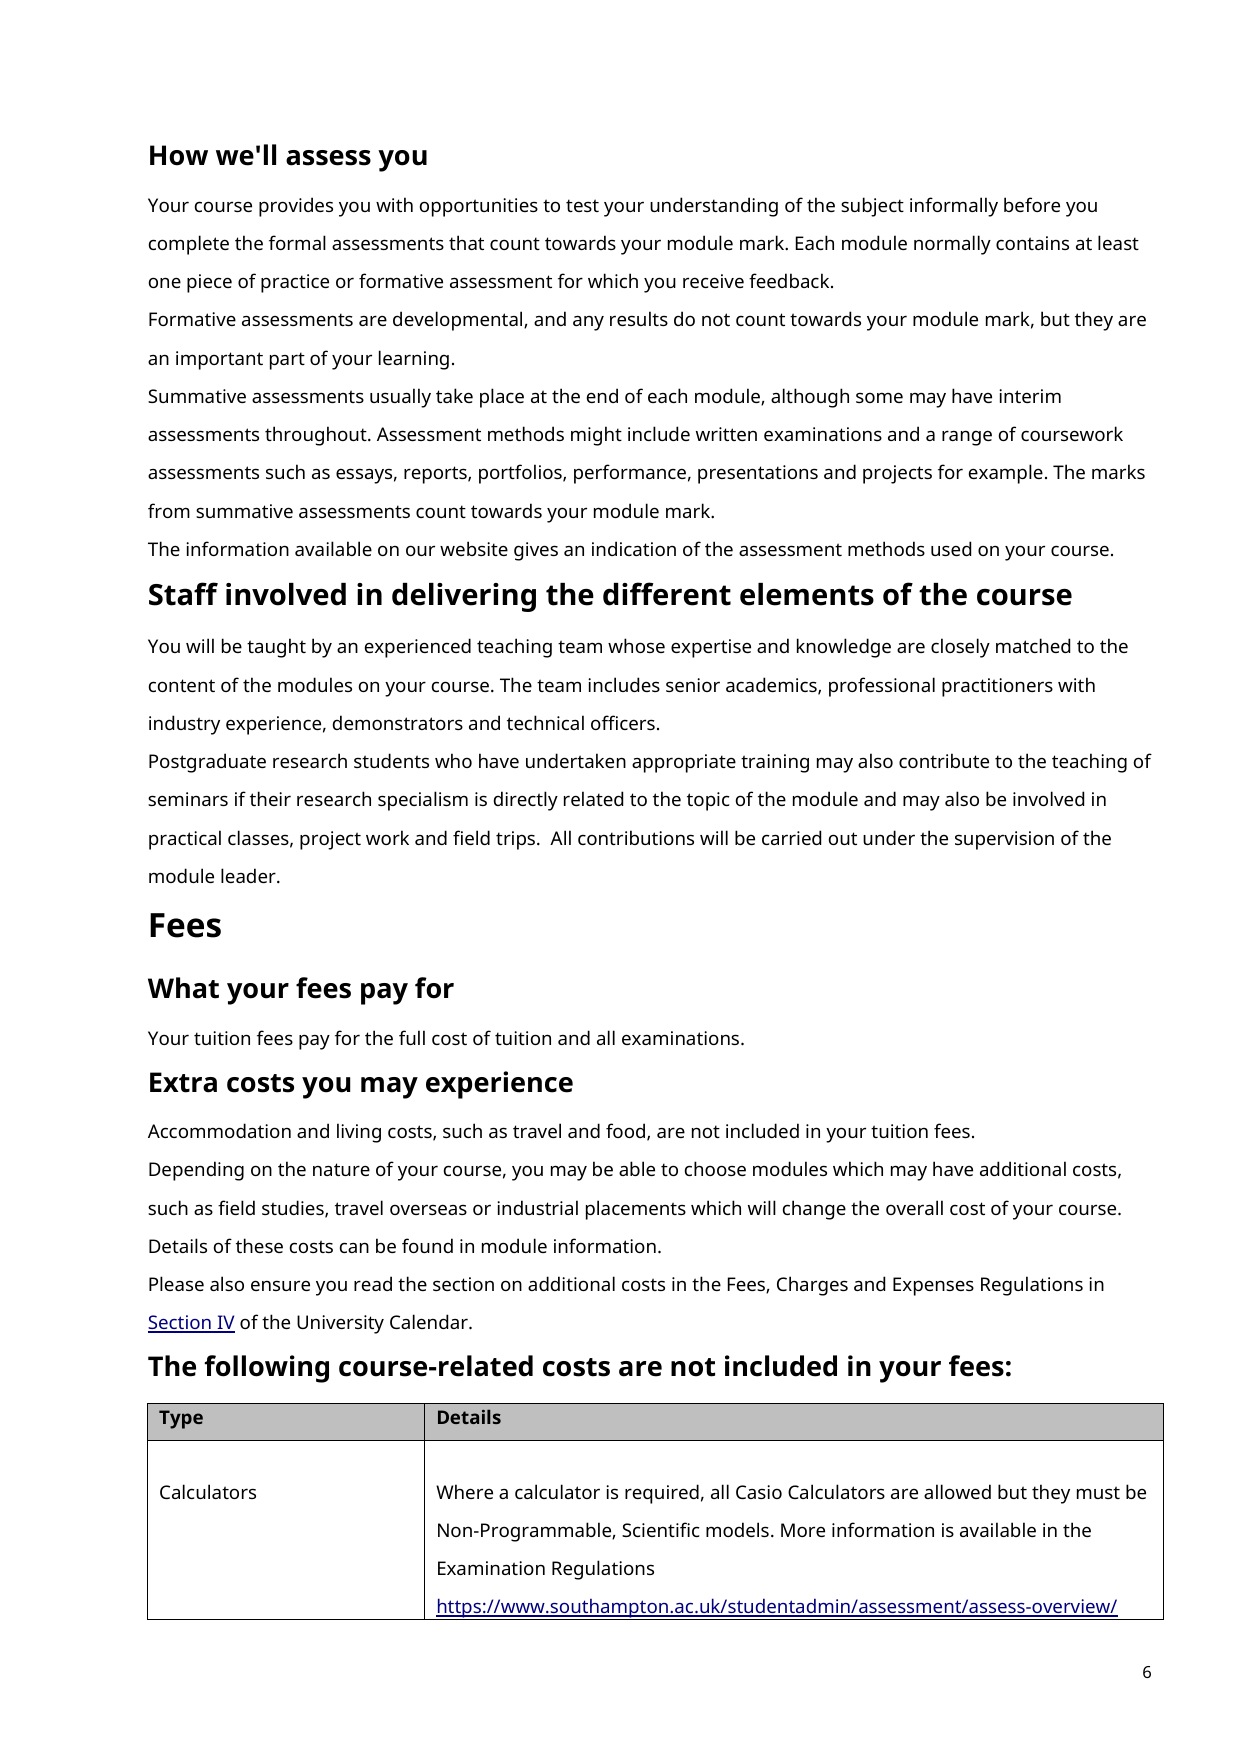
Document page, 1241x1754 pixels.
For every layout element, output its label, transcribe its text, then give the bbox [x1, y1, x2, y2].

subtitle What your fees pay for [148, 969, 1152, 1006]
subtitle The following course-related costs are not included in your fees: [148, 1348, 1152, 1385]
text Formative assessments are developmental, and any results do not count towards your module mark, but they are an important part of your learning. [148, 307, 1152, 371]
subtitle How we'll assess you [148, 137, 1152, 174]
text The information available on our website gives an indication of the assessment methods used on your course. [148, 536, 1152, 562]
text Depending on the nature of your course, you may be able to choose modules which may have additional costs, such as field studies, travel overseas or industrial placements which will change the overall cost of your course. Details of these costs can be found in module information. [148, 1157, 1152, 1259]
subtitle Staff involved in delivering the different elements of the course [148, 574, 1152, 614]
subtitle Fees [148, 901, 1152, 947]
table_cell Where a calculator is required, all Casio Calculators are allowed but they must be Non-Programmable, Scientific models. More information is available in the Examination Regulations https://www.southampton.ac.uk/studentadmin/assessment/assess-overview/ [425, 1441, 1163, 1619]
text Your course provides you with opportunities to test your understanding of the subject informally before you complete the formal assessments that count towards your module mark. Each module normally contains at least one piece of practice or formative assessment for which you receive feedback. [148, 192, 1152, 294]
text Your tuition fees pay for the full cost of tuition and all examinations. [148, 1025, 1152, 1050]
table_header Type [148, 1404, 424, 1440]
text Summative assessments usually take place at the end of each module, although some may have interim assessments throughout. Assessment methods might include written examinations and a range of coursework assessments such as essays, reports, portfolios, performance, presentations and projects for example. The marks from summative assessments count towards your module mark. [148, 383, 1152, 523]
text Please also ensure you read the section on additional costs in the Fees, Charges and Expenses Regulations in Section IV of the University Calendar. [148, 1271, 1152, 1335]
text Postgraduate research students who have undertaken appropriate training may also contribute to the teaching of seminars if their research specialism is directly related to the topic of the module and may also be involved in practical classes, project work and field trips. All contributions will be carried out under the supervision of the module leader. [148, 748, 1152, 889]
subtitle Extra costs you may experience [148, 1063, 1152, 1100]
text You will be taught by an experienced teaching team whose expertise and knowledge are closely matched to the content of the modules on your course. The team includes senior academics, professional practitioners with industry experience, demonstrators and technical officers. [148, 634, 1152, 736]
table_header Details [425, 1404, 1163, 1440]
text Accommodation and living costs, such as travel and food, are not included in your tuition fees. [148, 1118, 1152, 1144]
table_cell Calculators [148, 1441, 424, 1619]
